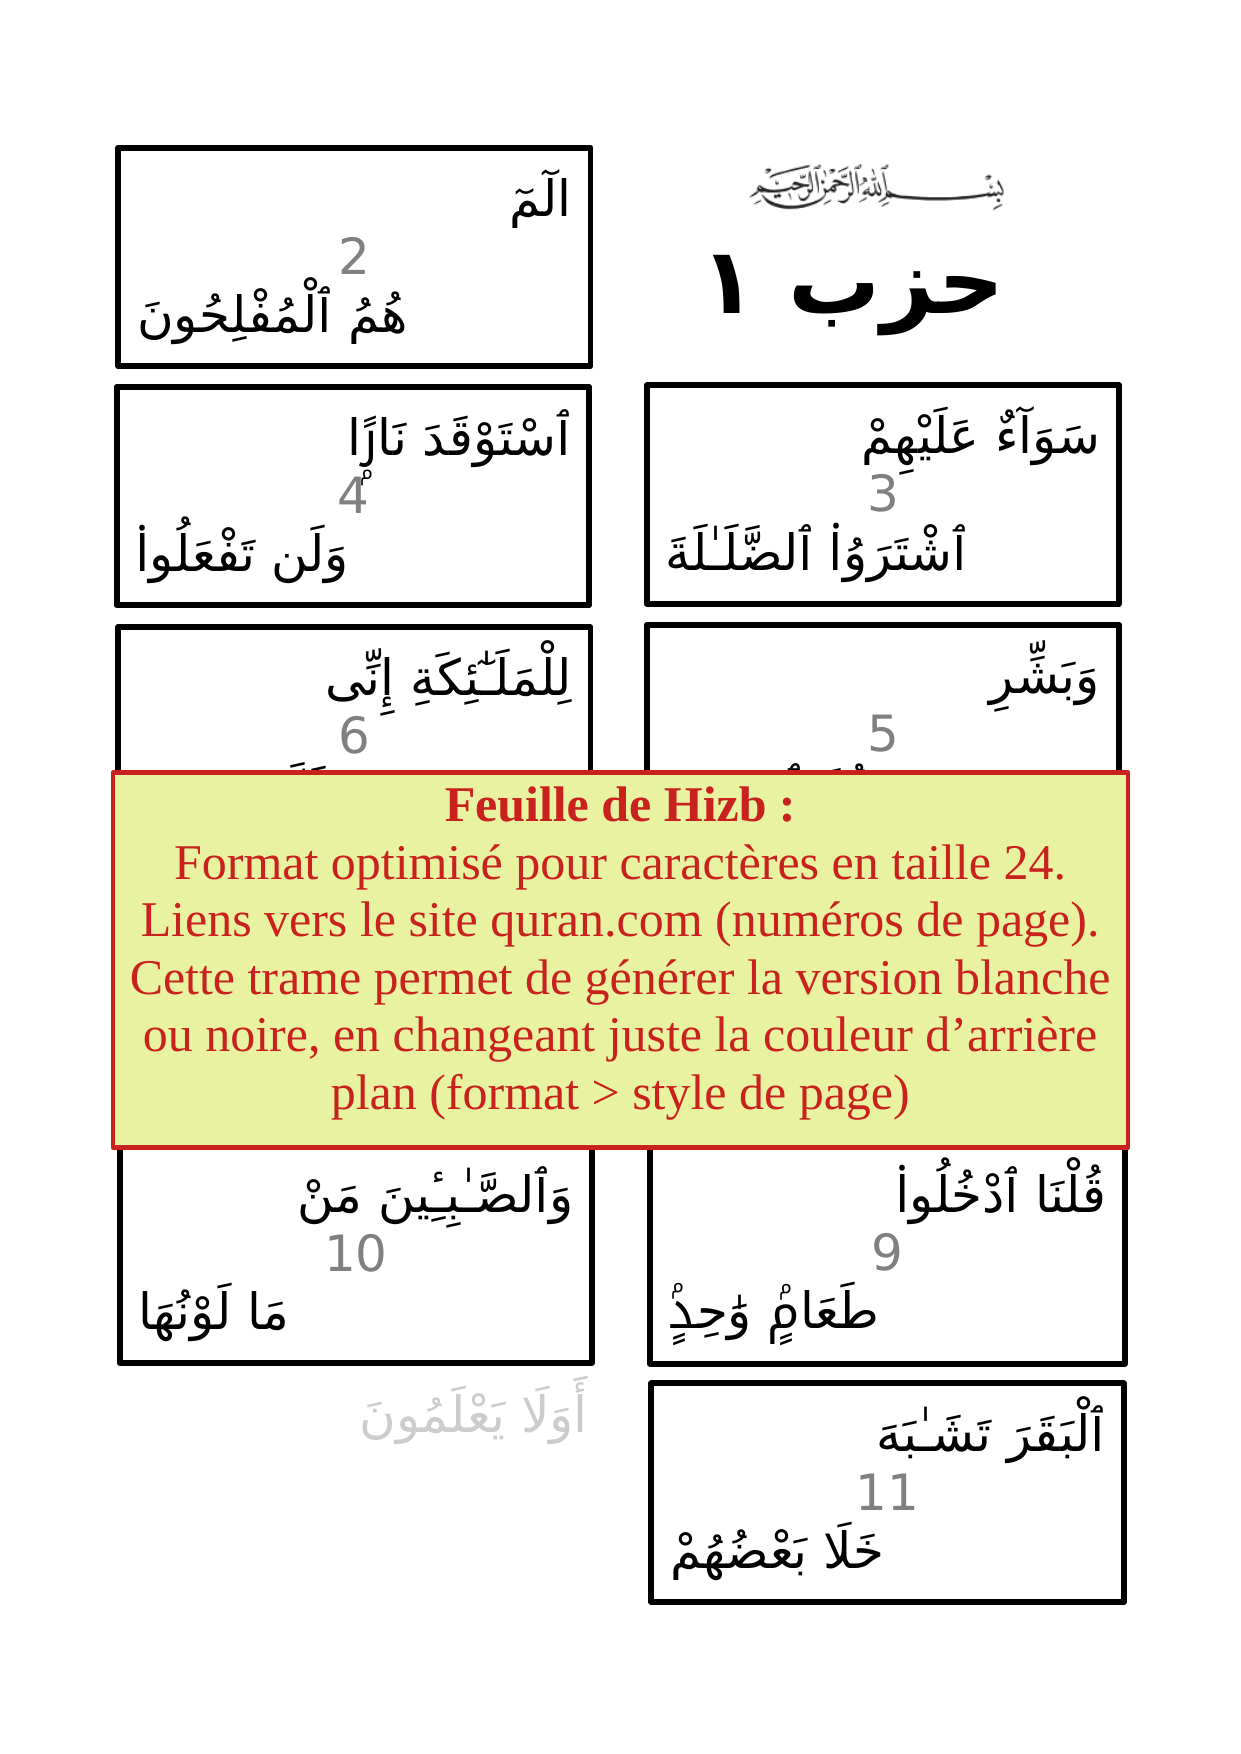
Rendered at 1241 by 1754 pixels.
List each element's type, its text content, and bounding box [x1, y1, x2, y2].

picture [719, 149, 1026, 228]
subtitle حزب ١ [593, 229, 1004, 335]
